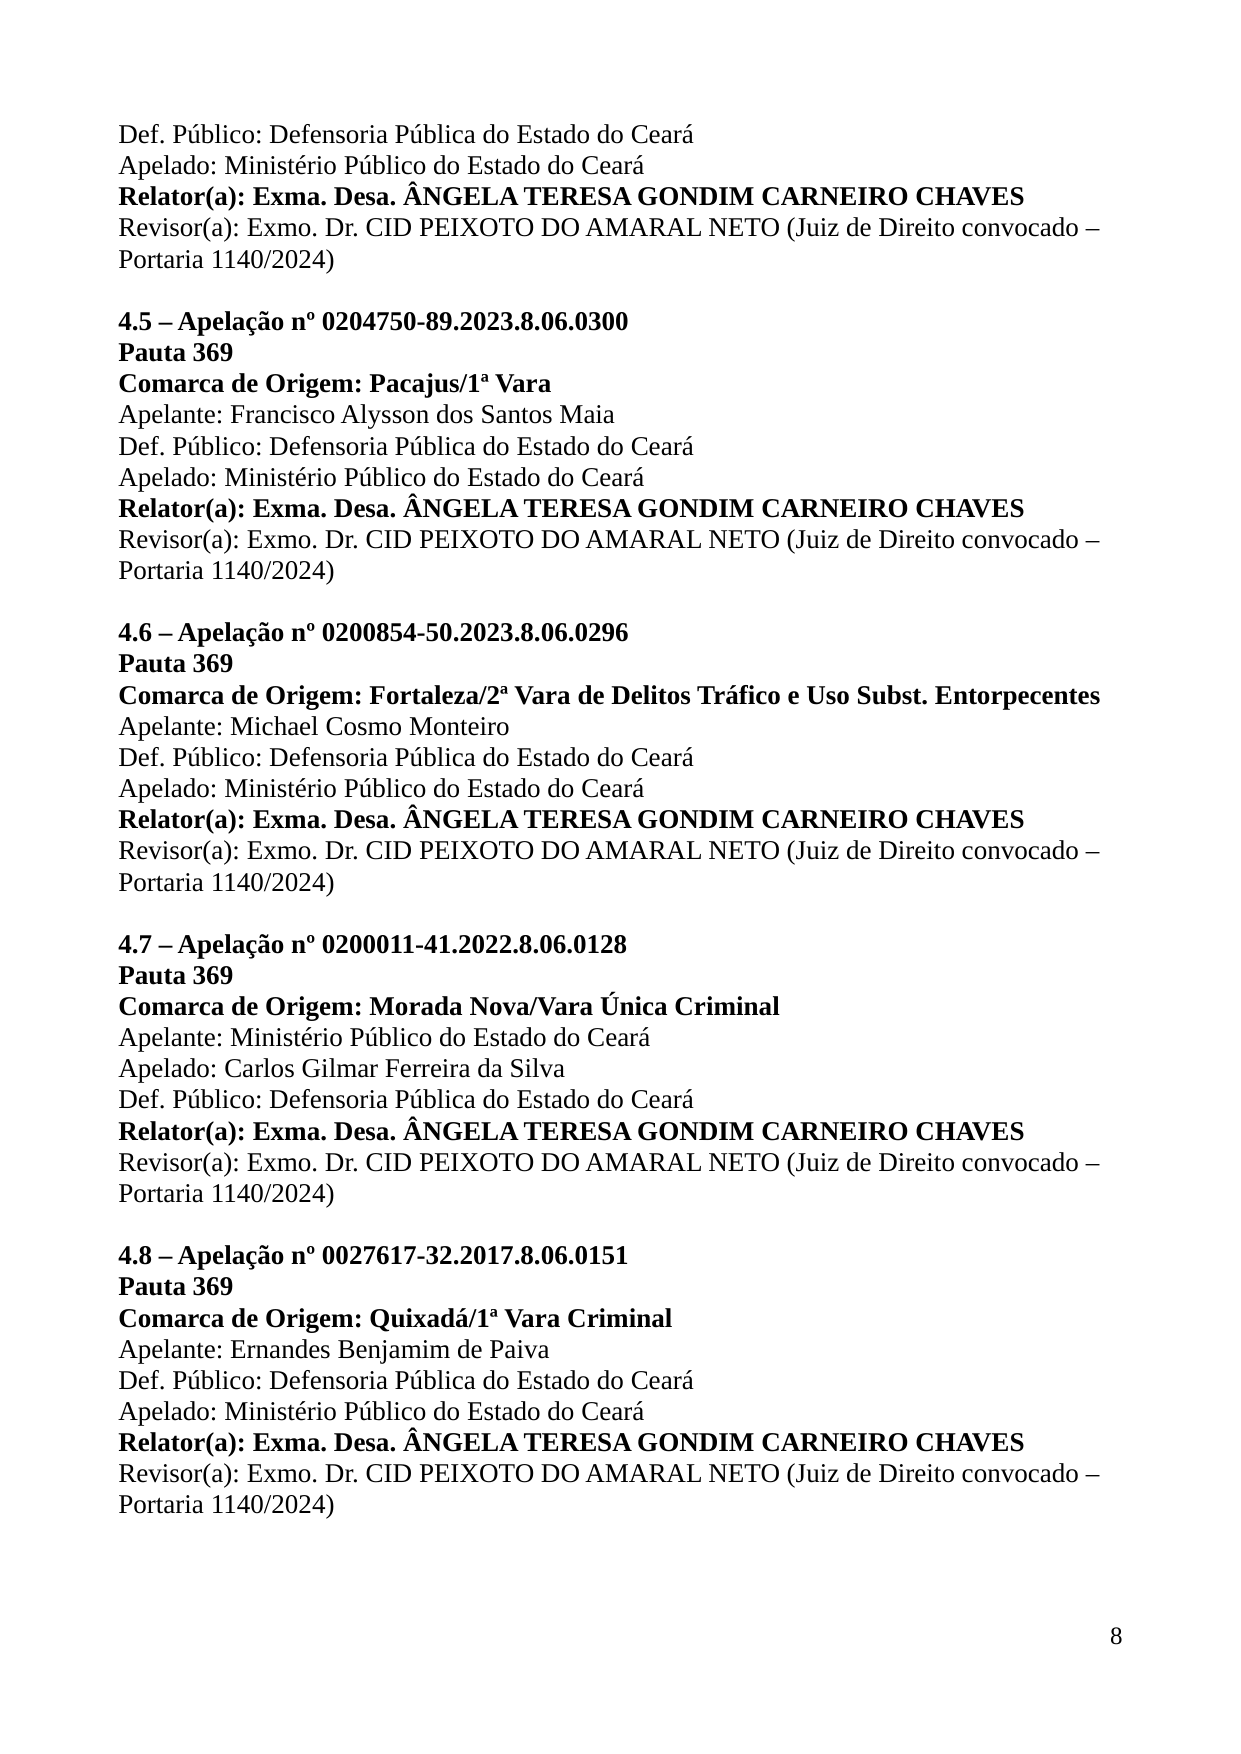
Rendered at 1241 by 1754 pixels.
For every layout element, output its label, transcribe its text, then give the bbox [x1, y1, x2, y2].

text Revisor(a): Exmo. Dr. CID PEIXOTO DO AMARAL NETO (Juiz de Direito convocado – Portaria 1140/2024) [118, 1146, 1122, 1208]
text Apelante: Michael Cosmo Monteiro [118, 710, 1122, 741]
text Relator(a): Exma. Desa. ÂNGELA TERESA GONDIM CARNEIRO CHAVES [118, 1426, 1122, 1457]
text Apelante: Ernandes Benjamim de Paiva [118, 1333, 1122, 1364]
text 4.6 – Apelação nº 0200854-50.2023.8.06.0296 [118, 616, 1122, 648]
text Revisor(a): Exmo. Dr. CID PEIXOTO DO AMARAL NETO (Juiz de Direito convocado – Portaria 1140/2024) [118, 834, 1122, 897]
text Def. Público: Defensoria Pública do Estado do Ceará [118, 429, 1122, 461]
text Relator(a): Exma. Desa. ÂNGELA TERESA GONDIM CARNEIRO CHAVES [118, 1115, 1122, 1146]
text Relator(a): Exma. Desa. ÂNGELA TERESA GONDIM CARNEIRO CHAVES [118, 492, 1122, 523]
text Def. Público: Defensoria Pública do Estado do Ceará [118, 1084, 1122, 1115]
text Revisor(a): Exmo. Dr. CID PEIXOTO DO AMARAL NETO (Juiz de Direito convocado – Portaria 1140/2024) [118, 1457, 1122, 1520]
text Def. Público: Defensoria Pública do Estado do Ceará [118, 1364, 1122, 1395]
text Relator(a): Exma. Desa. ÂNGELA TERESA GONDIM CARNEIRO CHAVES [118, 803, 1122, 834]
text 4.5 – Apelação nº 0204750-89.2023.8.06.0300 [118, 305, 1122, 336]
text Pauta 369 [118, 959, 1122, 990]
text Relator(a): Exma. Desa. ÂNGELA TERESA GONDIM CARNEIRO CHAVES [118, 180, 1122, 212]
text Comarca de Origem: Fortaleza/2ª Vara de Delitos Tráfico e Uso Subst. Entorpecentes [118, 679, 1122, 710]
text Apelante: Francisco Alysson dos Santos Maia [118, 398, 1122, 429]
text Comarca de Origem: Pacajus/1ª Vara [118, 367, 1122, 398]
text Comarca de Origem: Quixadá/1ª Vara Criminal [118, 1302, 1122, 1333]
text Pauta 369 [118, 648, 1122, 679]
text Apelado: Ministério Público do Estado do Ceará [118, 772, 1122, 803]
text Apelante: Ministério Público do Estado do Ceará [118, 1021, 1122, 1052]
text Pauta 369 [118, 1271, 1122, 1302]
text Comarca de Origem: Morada Nova/Vara Única Criminal [118, 990, 1122, 1021]
text Apelado: Ministério Público do Estado do Ceará [118, 461, 1122, 492]
text 4.7 – Apelação nº 0200011-41.2022.8.06.0128 [118, 928, 1122, 959]
text Def. Público: Defensoria Pública do Estado do Ceará [118, 118, 1122, 149]
text Revisor(a): Exmo. Dr. CID PEIXOTO DO AMARAL NETO (Juiz de Direito convocado – Portaria 1140/2024) [118, 523, 1122, 585]
text 4.8 – Apelação nº 0027617-32.2017.8.06.0151 [118, 1239, 1122, 1271]
text Revisor(a): Exmo. Dr. CID PEIXOTO DO AMARAL NETO (Juiz de Direito convocado – Portaria 1140/2024) [118, 212, 1122, 274]
text Apelado: Carlos Gilmar Ferreira da Silva [118, 1052, 1122, 1084]
text Apelado: Ministério Público do Estado do Ceará [118, 1395, 1122, 1426]
text Pauta 369 [118, 336, 1122, 367]
text Def. Público: Defensoria Pública do Estado do Ceará [118, 741, 1122, 772]
text Apelado: Ministério Público do Estado do Ceará [118, 149, 1122, 180]
